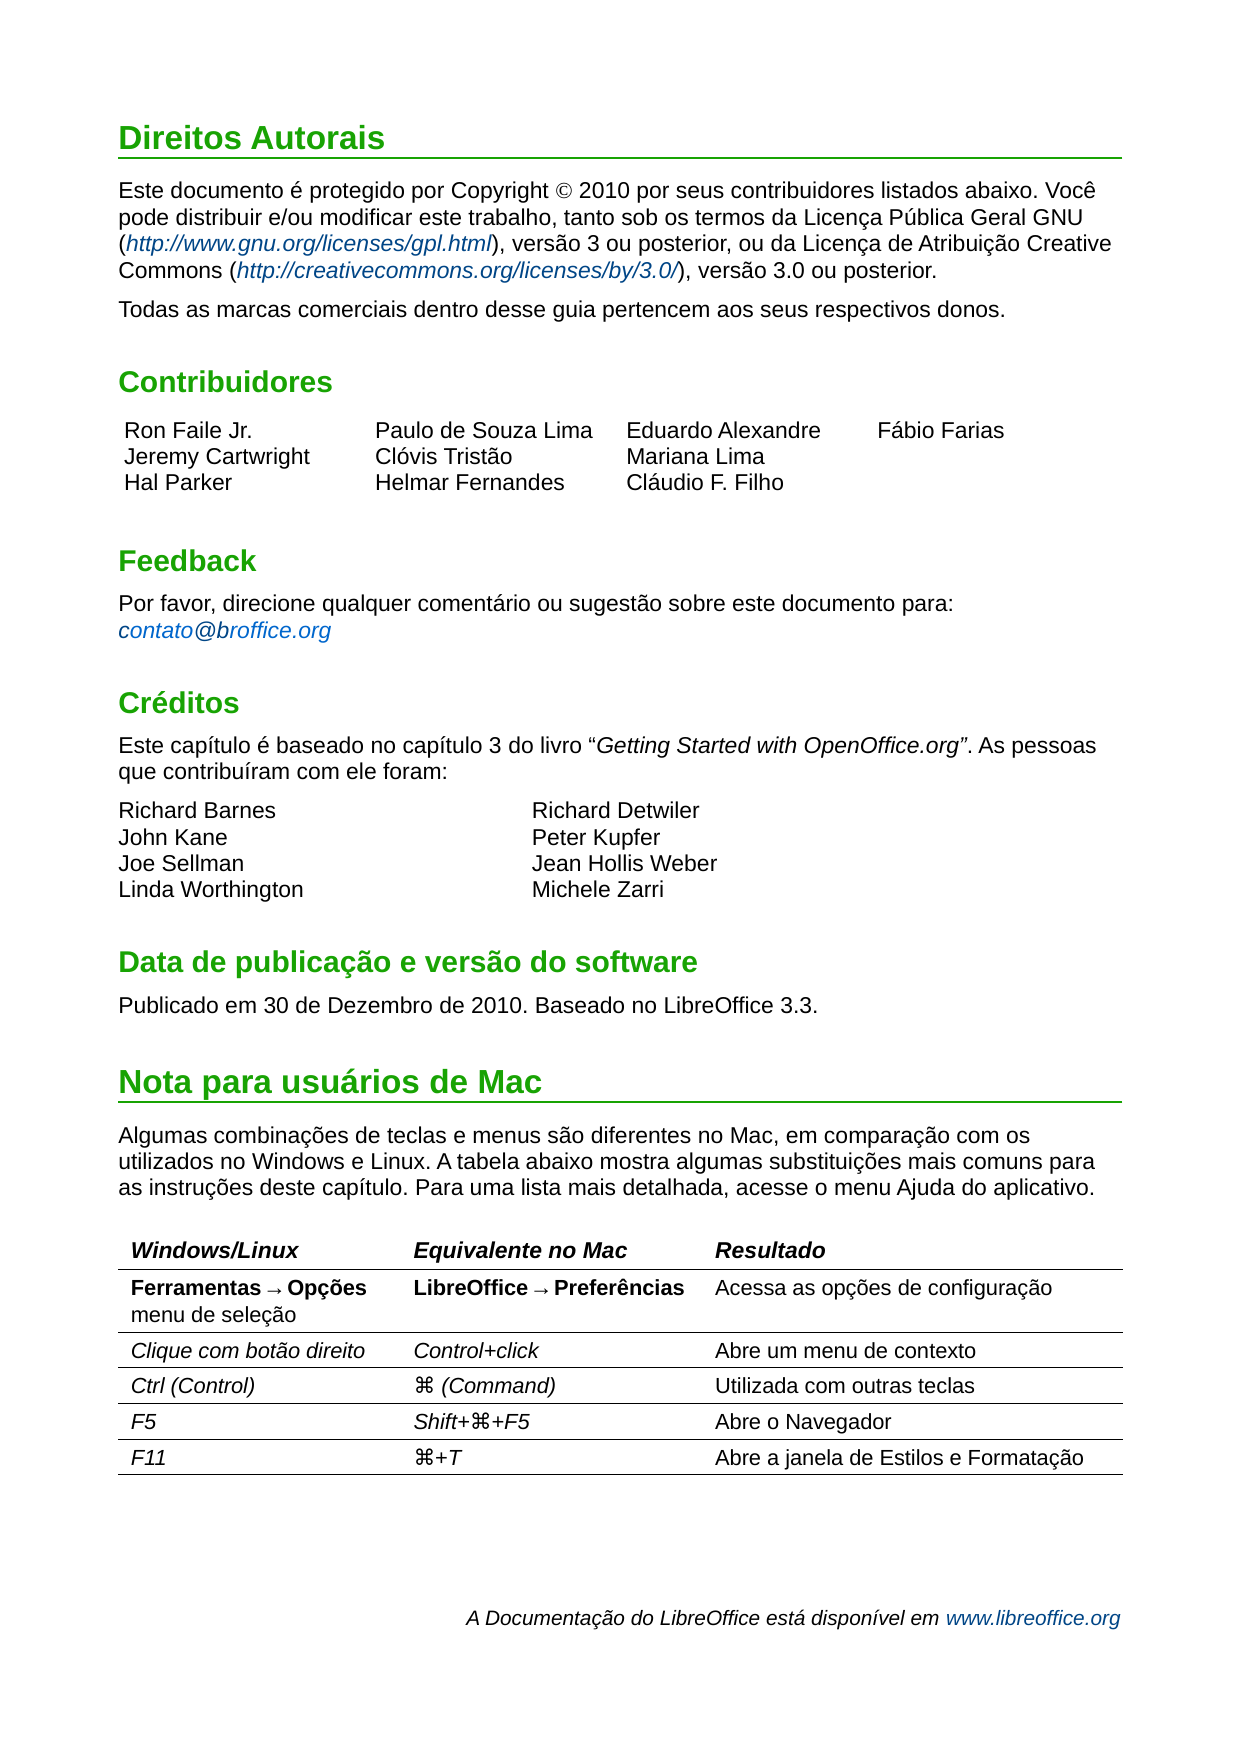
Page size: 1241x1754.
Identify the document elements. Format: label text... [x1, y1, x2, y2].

table_header Windows/Linux [118, 1231, 401, 1269]
text Feedback [118, 543, 1122, 578]
table_cell Abre um menu de contexto [703, 1333, 1122, 1367]
table_cell Clique com botão direito [118, 1333, 401, 1367]
table_cell Acessa as opções de configuração [703, 1270, 1122, 1332]
subtitle Direitos Autorais [118, 118, 1122, 157]
table_header Eduardo Alexandre Mariana Lima Cláudio F. Filho [620, 411, 871, 514]
table_cell LibreOffice → Preferências [401, 1270, 702, 1332]
table_header Ron Faile Jr. Jeremy Cartwright Hal Parker [118, 411, 369, 514]
text Este capítulo é baseado no capítulo 3 do livro “Getting Started with OpenOffice.org”. As pessoas que contribuíram com ele foram: [118, 732, 1122, 785]
text Créditos [118, 685, 1122, 719]
table_cell F11 [118, 1440, 401, 1474]
text Este documento é protegido por Copyright © 2010 por seus contribuidores listados abaixo. Você pode distribuir e/ou modificar este trabalho, tanto sob os termos da Licença Pública Geral GNU (http://www.gnu.org/licenses/gpl.html), versão 3 ou posterior, ou da Licença de Atribuição Creative Commons (http://creativecommons.org/licenses/by/3.0/), versão 3.0 ou posterior. [118, 177, 1122, 283]
table_cell Ctrl (Control) [118, 1368, 401, 1403]
text Richard Barnes Richard Detwiler John Kane Peter Kupfer Joe Sellman Jean Hollis Weber Linda Worthington Michele Zarri [118, 797, 1122, 903]
table_cell Abre a janela de Estilos e Formatação [703, 1440, 1122, 1474]
table_header Resultado [703, 1231, 1122, 1269]
table_header Equivalente no Mac [401, 1231, 702, 1269]
table_header Fábio Farias [871, 411, 1122, 514]
text Por favor, direcione qualquer comentário ou sugestão sobre este documento para: contato@broffice.org [118, 590, 1122, 643]
table_header Paulo de Souza Lima Clóvis Tristão Helmar Fernandes [369, 411, 620, 514]
table_cell ⌘+T [401, 1440, 702, 1474]
table_cell Ferramentas → Opções menu de seleção [118, 1270, 401, 1332]
table_cell Utilizada com outras teclas [703, 1368, 1122, 1403]
table_cell ⌘ (Command) [401, 1368, 702, 1403]
table_cell Abre o Navegador [703, 1404, 1122, 1438]
table_cell F5 [118, 1404, 401, 1438]
table_cell Shift+⌘+F5 [401, 1404, 702, 1438]
subtitle Nota para usuários de Mac [118, 1062, 1122, 1101]
table_cell Control+click [401, 1333, 702, 1367]
text Algumas combinações de teclas e menus são diferentes no Mac, em comparação com os utilizados no Windows e Linux. A tabela abaixo mostra algumas substituições mais comuns para as instruções deste capítulo. Para uma lista mais detalhada, acesse o menu Ajuda do aplicativo. [118, 1122, 1122, 1201]
text Contribuidores [118, 364, 1122, 398]
text Data de publicação e versão do software [118, 944, 1122, 979]
